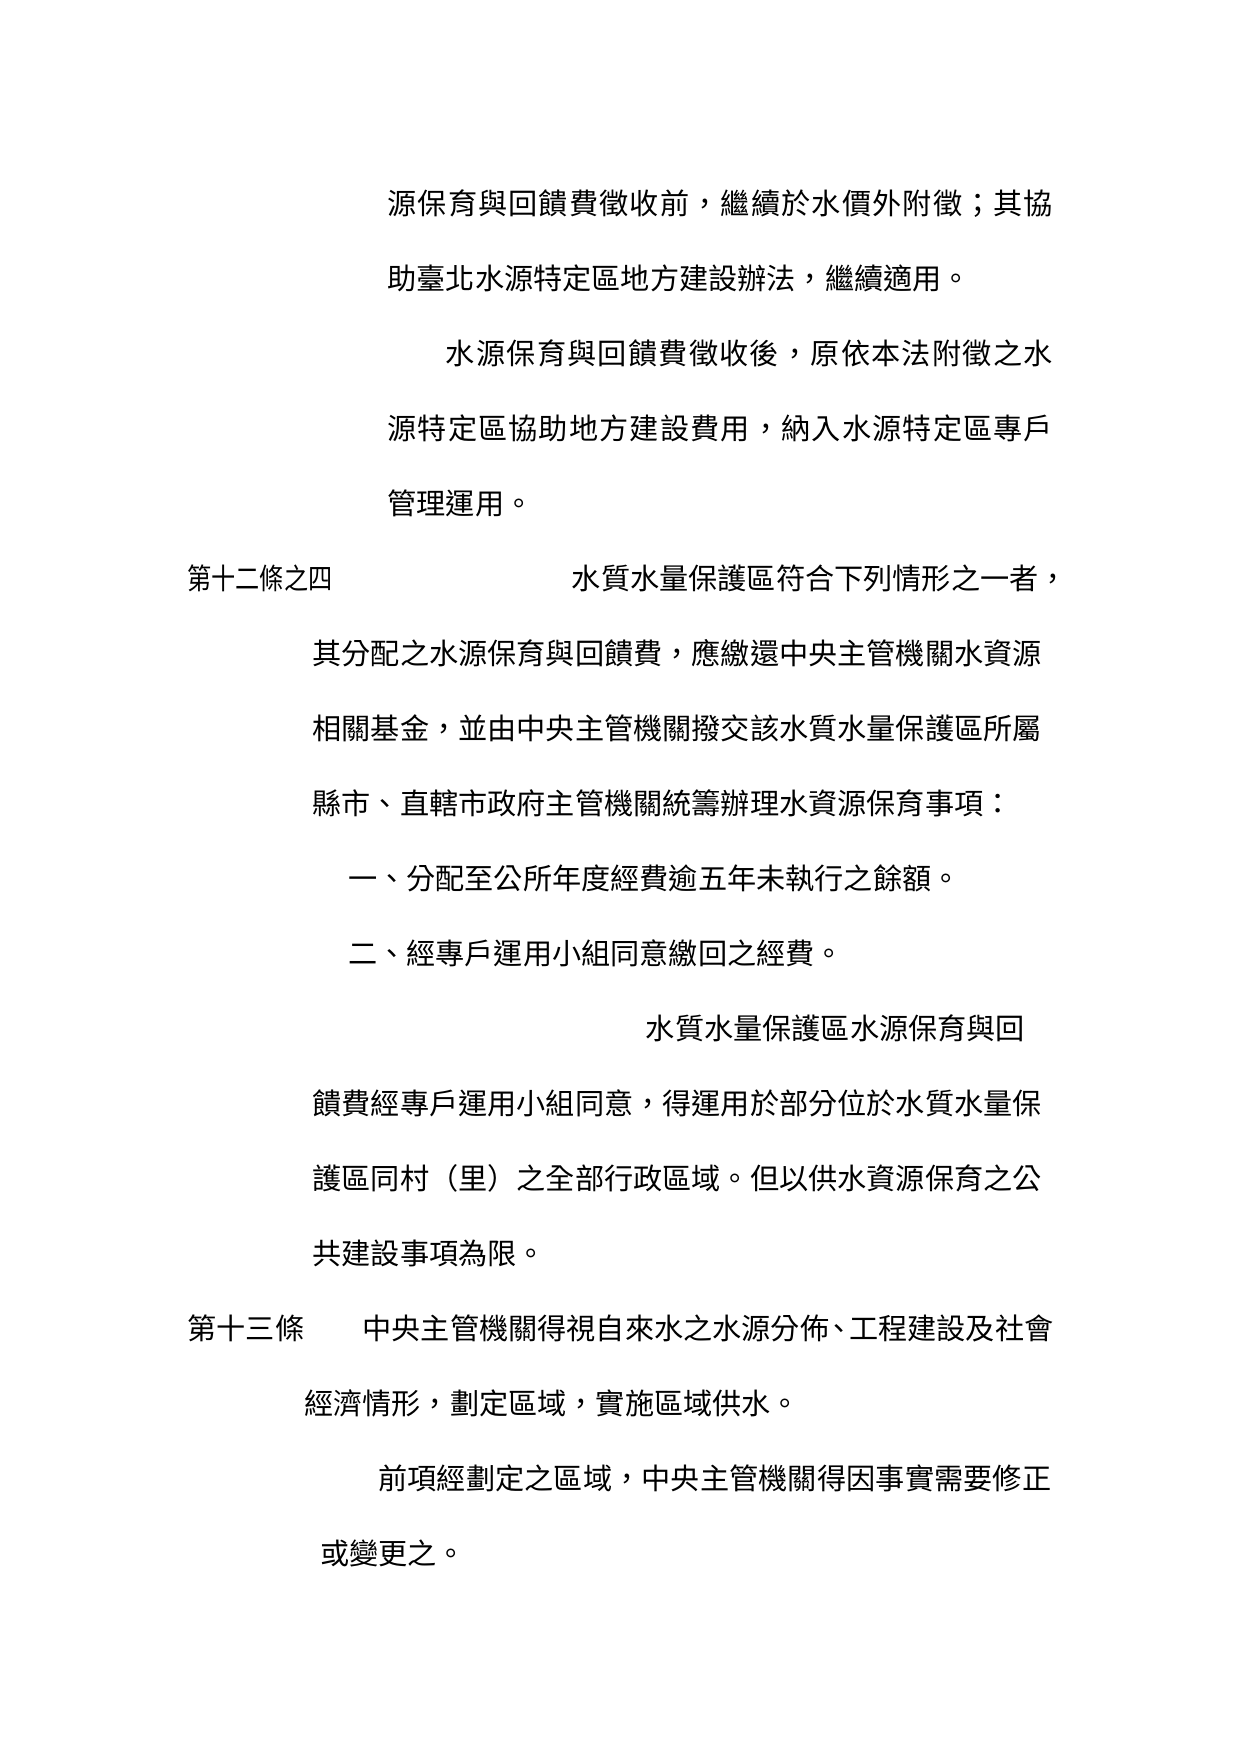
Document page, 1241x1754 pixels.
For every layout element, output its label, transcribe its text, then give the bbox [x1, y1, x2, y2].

text 前項經劃定之區域，中央主管機關得因事實需要修正或變更之。 [320, 1439, 1053, 1589]
text 水質水量保護區水源保育與回饋費經專戶運用小組同意，得運用於部分位於水質水量保護區同村（里）之全部行政區域。但以供水資源保育之公共建設事項為限。 [187, 989, 1053, 1289]
text 第十三條 中央主管機關得視自來水之水源分佈、工程建設及社會經濟情形，劃定區域，實施區域供水。 [187, 1289, 1053, 1439]
text 源保育與回饋費徵收前，繼續於水價外附徵；其協助臺北水源特定區地方建設辦法，繼續適用。 [387, 164, 1053, 314]
text 第十二條之四 水質水量保護區符合下列情形之一者，其分配之水源保育與回饋費，應繳還中央主管機關水資源相關基金，並由中央主管機關撥交該水質水量保護區所屬縣市、直轄市政府主管機關統籌辦理水資源保育事項： [187, 539, 1053, 839]
text 二、經專戶運用小組同意繳回之經費。 [348, 914, 1053, 989]
text 水源保育與回饋費徵收後，原依本法附徵之水源特定區協助地方建設費用，納入水源特定區專戶管理運用。 [387, 314, 1053, 539]
text 一、分配至公所年度經費逾五年未執行之餘額。 [348, 839, 1053, 914]
